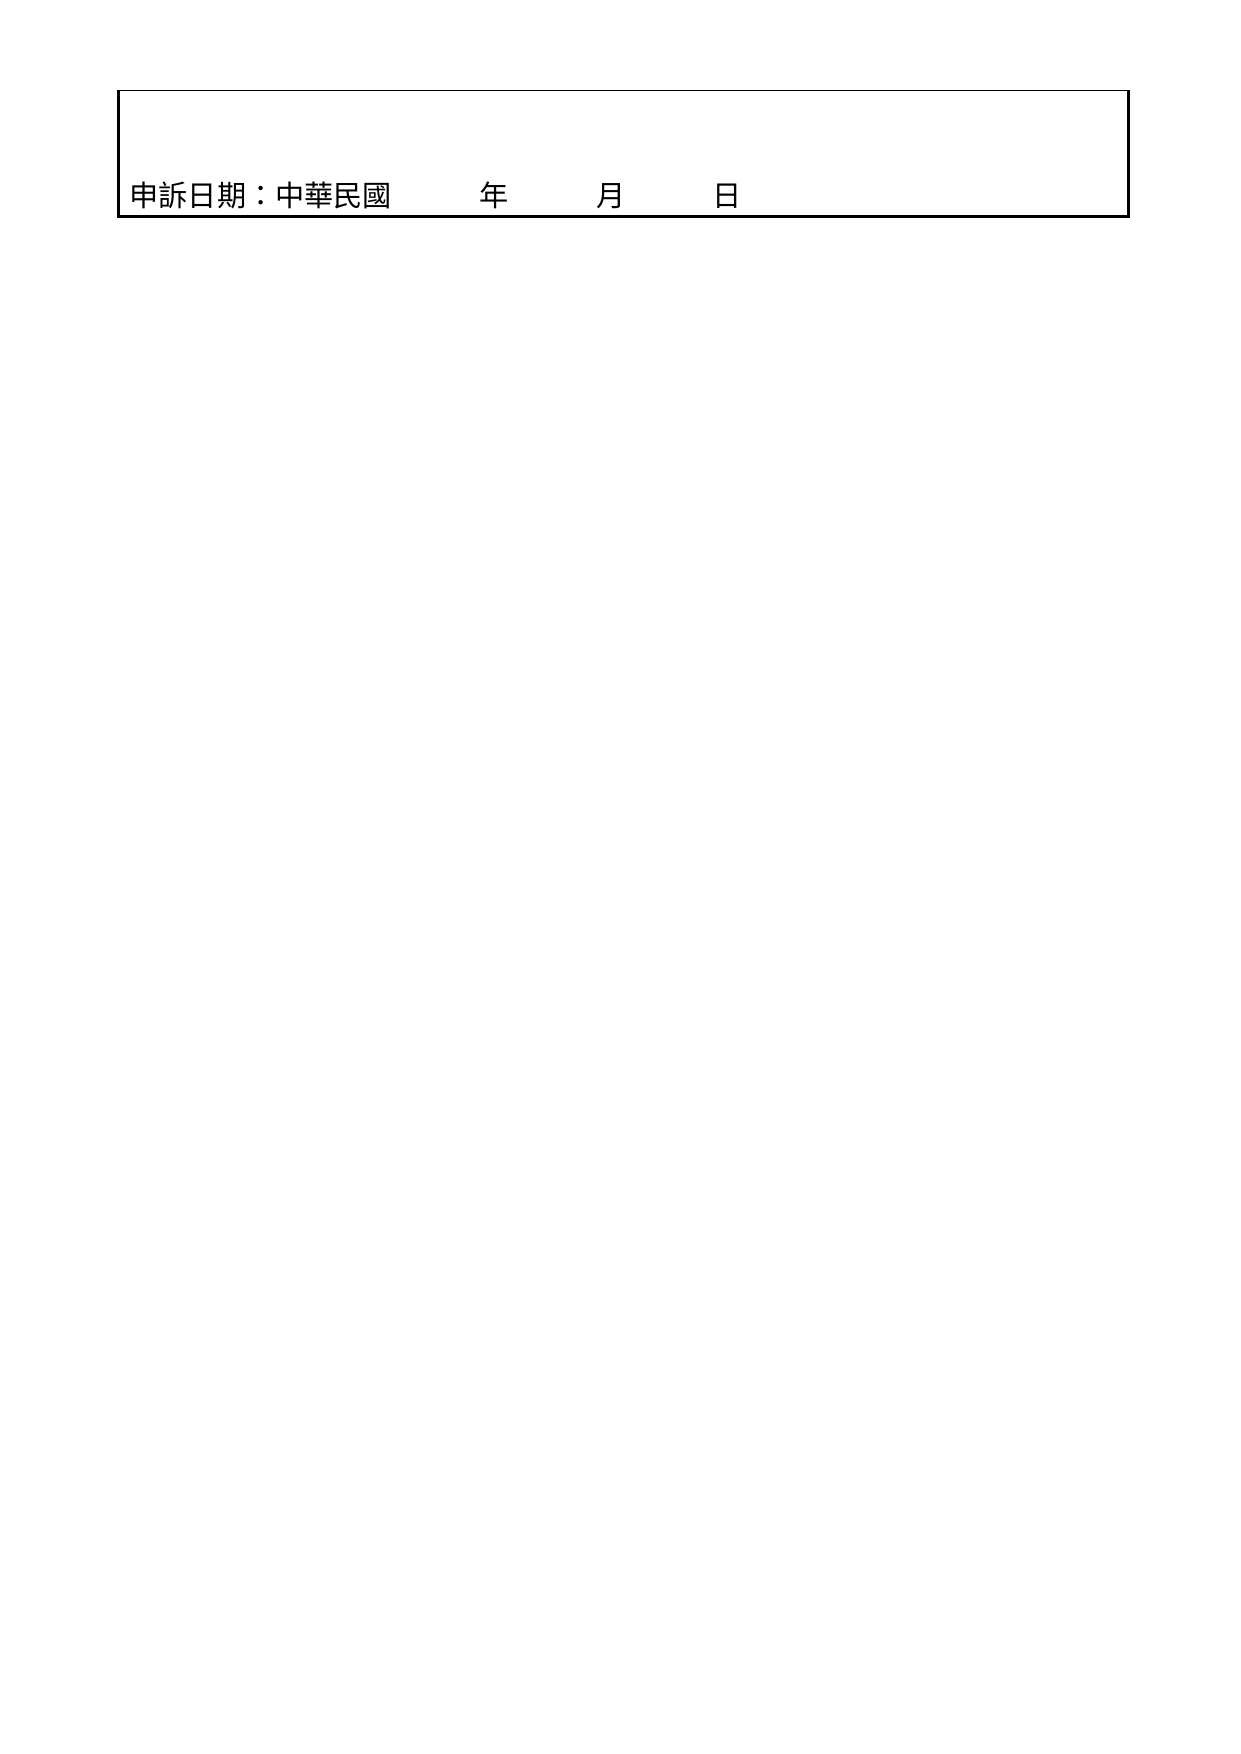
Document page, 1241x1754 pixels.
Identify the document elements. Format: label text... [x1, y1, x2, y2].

table_cell 申訴日期：中華民國 年 月 日 [120, 91, 1127, 215]
